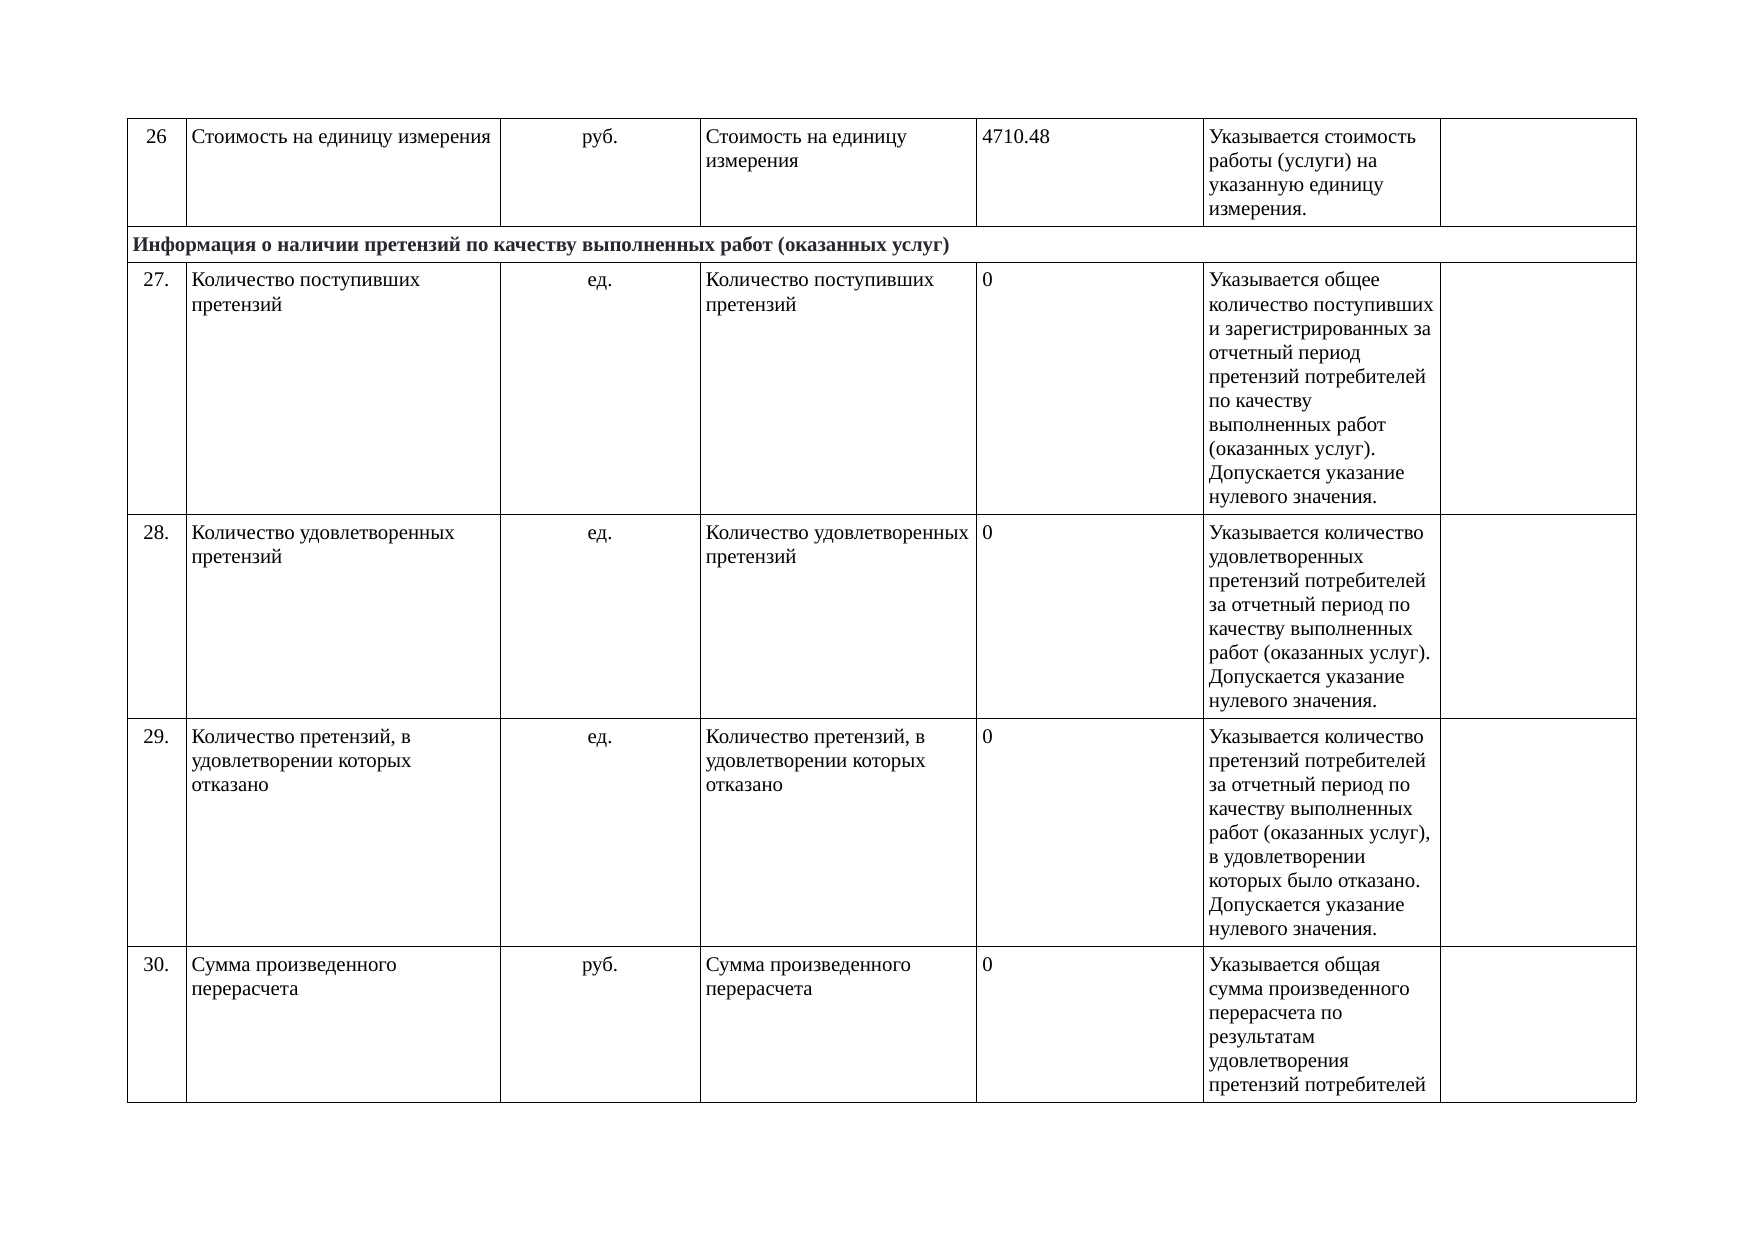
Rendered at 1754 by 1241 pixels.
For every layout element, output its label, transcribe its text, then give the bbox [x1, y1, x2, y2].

table_cell Количество претензий, в удовлетворении которых отказано [187, 719, 500, 946]
table_cell Количество претензий, в удовлетворении которых отказано [701, 719, 976, 946]
table_cell 0 [977, 947, 1203, 1102]
table_cell 0 [977, 719, 1203, 946]
table_cell руб. [501, 119, 700, 226]
table_cell 26 [128, 119, 186, 226]
table_cell Указывается количество удовлетворенных претензий потребителей за отчетный период по качеству выполненных работ (оказанных услуг). Допускается указание нулевого значения. [1204, 515, 1440, 718]
table_cell Количество удовлетворенных претензий [187, 515, 500, 718]
table_cell [1441, 263, 1636, 514]
table_cell ед. [501, 719, 700, 946]
table_cell Указывается стоимость работы (услуги) на указанную единицу измерения. [1204, 119, 1440, 226]
table_cell Стоимость на единицу измерения [701, 119, 976, 226]
table_cell Указывается количество претензий потребителей за отчетный период по качеству выполненных работ (оказанных услуг), в удовлетворении которых было отказано. Допускается указание нулевого значения. [1204, 719, 1440, 946]
table_cell 0 [977, 263, 1203, 514]
table_cell 27. [128, 263, 186, 514]
table_cell Сумма произведенного перерасчета [701, 947, 976, 1102]
table_cell руб. [501, 947, 700, 1102]
table_cell ед. [501, 515, 700, 718]
table_cell Количество поступивших претензий [187, 263, 500, 514]
table_cell 4710,48 [977, 119, 1203, 226]
table_cell Указывается общая сумма произведенного перерасчета по результатам удовлетворения претензий потребителей [1204, 947, 1440, 1102]
table_cell Количество поступивших претензий [701, 263, 976, 514]
table_cell Информация о наличии претензий по качеству выполненных работ (оказанных услуг) [128, 227, 1636, 262]
table_cell Количество удовлетворенных претензий [701, 515, 976, 718]
table_cell [1441, 119, 1636, 226]
table_cell ед. [501, 263, 700, 514]
table_cell Сумма произведенного перерасчета [187, 947, 500, 1102]
table_cell 28. [128, 515, 186, 718]
table_cell [1441, 947, 1636, 1102]
table_cell Стоимость на единицу измерения [187, 119, 500, 226]
table_cell [1441, 515, 1636, 718]
table_cell 30. [128, 947, 186, 1102]
table_cell 29. [128, 719, 186, 946]
table_cell Указывается общее количество поступивших и зарегистрированных за отчетный период претензий потребителей по качеству выполненных работ (оказанных услуг). Допускается указание нулевого значения. [1204, 263, 1440, 514]
table_cell [1441, 719, 1636, 946]
table_cell 0 [977, 515, 1203, 718]
